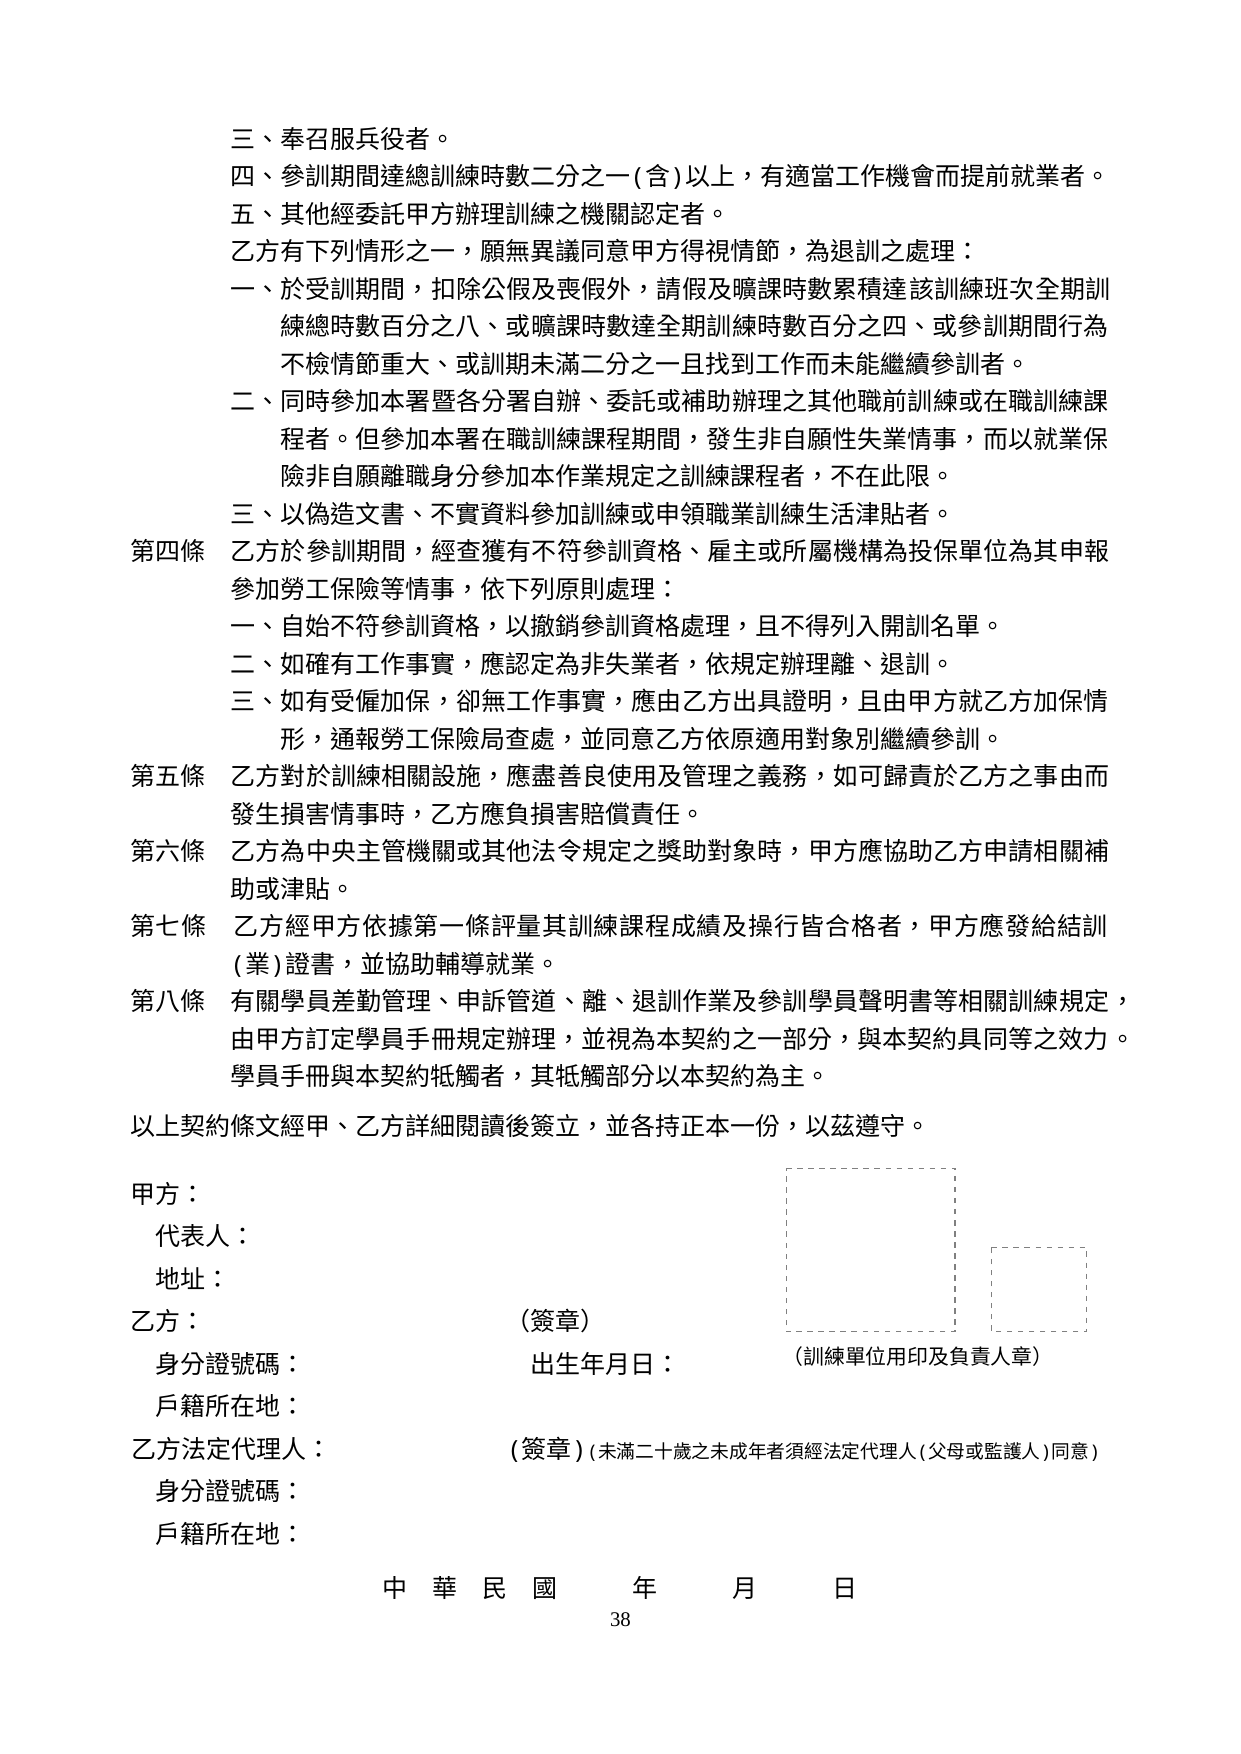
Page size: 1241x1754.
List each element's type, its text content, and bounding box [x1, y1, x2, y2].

text 中 華 民 國 年 月 日 [130, 1576, 1110, 1603]
text 一、自始不符參訓資格，以撤銷參訓資格處理，且不得列入開訓名單。 [230, 606, 1110, 643]
text 三、以偽造文書、不實資料參加訓練或申領職業訓練生活津貼者。 [230, 493, 1110, 531]
text 三、奉召服兵役者。 [230, 118, 1110, 156]
text 甲方： [130, 1173, 1110, 1211]
text 二、同時參加本署暨各分署自辦、委託或補助辦理之其他職前訓練或在職訓練課程者。但參加本署在職訓練課程期間，發生非自願性失業情事，而以就業保險非自願離職身分參加本作業規定之訓練課程者，不在此限。 [230, 381, 1110, 493]
text 以上契約條文經甲、乙方詳細閱讀後簽立，並各持正本一份，以茲遵守。 [130, 1106, 1110, 1143]
text 代表人： [130, 1216, 1110, 1253]
text 三、如有受僱加保，卻無工作事實，應由乙方出具證明，且由甲方就乙方加保情形，通報勞工保險局查處，並同意乙方依原適用對象別繼續參訓。 [230, 681, 1110, 756]
text 四、參訓期間達總訓練時數二分之一(含)以上，有適當工作機會而提前就業者。 [230, 156, 1110, 193]
text 身分證號碼： [130, 1471, 1110, 1508]
text 乙方有下列情形之一，願無異議同意甲方得視情節，為退訓之處理： [230, 231, 1110, 268]
text 二、如確有工作事實，應認定為非失業者，依規定辦理離、退訓。 [230, 643, 1110, 681]
text 戶籍所在地： [130, 1386, 1110, 1423]
text 地址： [130, 1258, 1110, 1296]
text 身分證號碼： 出生年月日： [130, 1343, 1110, 1381]
text 乙方： （簽章） [130, 1301, 1110, 1338]
text 戶籍所在地： [130, 1513, 1110, 1551]
text 第四條 乙方於參訓期間，經查獲有不符參訓資格、雇主或所屬機構為投保單位為其申報參加勞工保險等情事，依下列原則處理： [130, 531, 1110, 606]
text 第六條 乙方為中央主管機關或其他法令規定之獎助對象時，甲方應協助乙方申請相關補助或津貼。 [130, 831, 1110, 906]
text 第八條 有關學員差勤管理、申訴管道、離、退訓作業及參訓學員聲明書等相關訓練規定，由甲方訂定學員手冊規定辦理，並視為本契約之一部分，與本契約具同等之效力。學員手冊與本契約牴觸者，其牴觸部分以本契約為主。 [130, 981, 1110, 1093]
text 第七條 乙方經甲方依據第一條評量其訓練課程成績及操行皆合格者，甲方應發給結訓(業)證書，並協助輔導就業。 [130, 906, 1110, 981]
text 一、於受訓期間，扣除公假及喪假外，請假及曠課時數累積達該訓練班次全期訓練總時數百分之八、或曠課時數達全期訓練時數百分之四、或參訓期間行為不檢情節重大、或訓期未滿二分之一且找到工作而未能繼續參訓者。 [230, 268, 1110, 381]
text 第五條 乙方對於訓練相關設施，應盡善良使用及管理之義務，如可歸責於乙方之事由而發生損害情事時，乙方應負損害賠償責任。 [130, 756, 1110, 831]
text 乙方法定代理人： (簽章)(未滿二十歲之未成年者須經法定代理人(父母或監護人)同意) [132, 1428, 1110, 1466]
text 五、其他經委託甲方辦理訓練之機關認定者。 [230, 193, 1110, 231]
